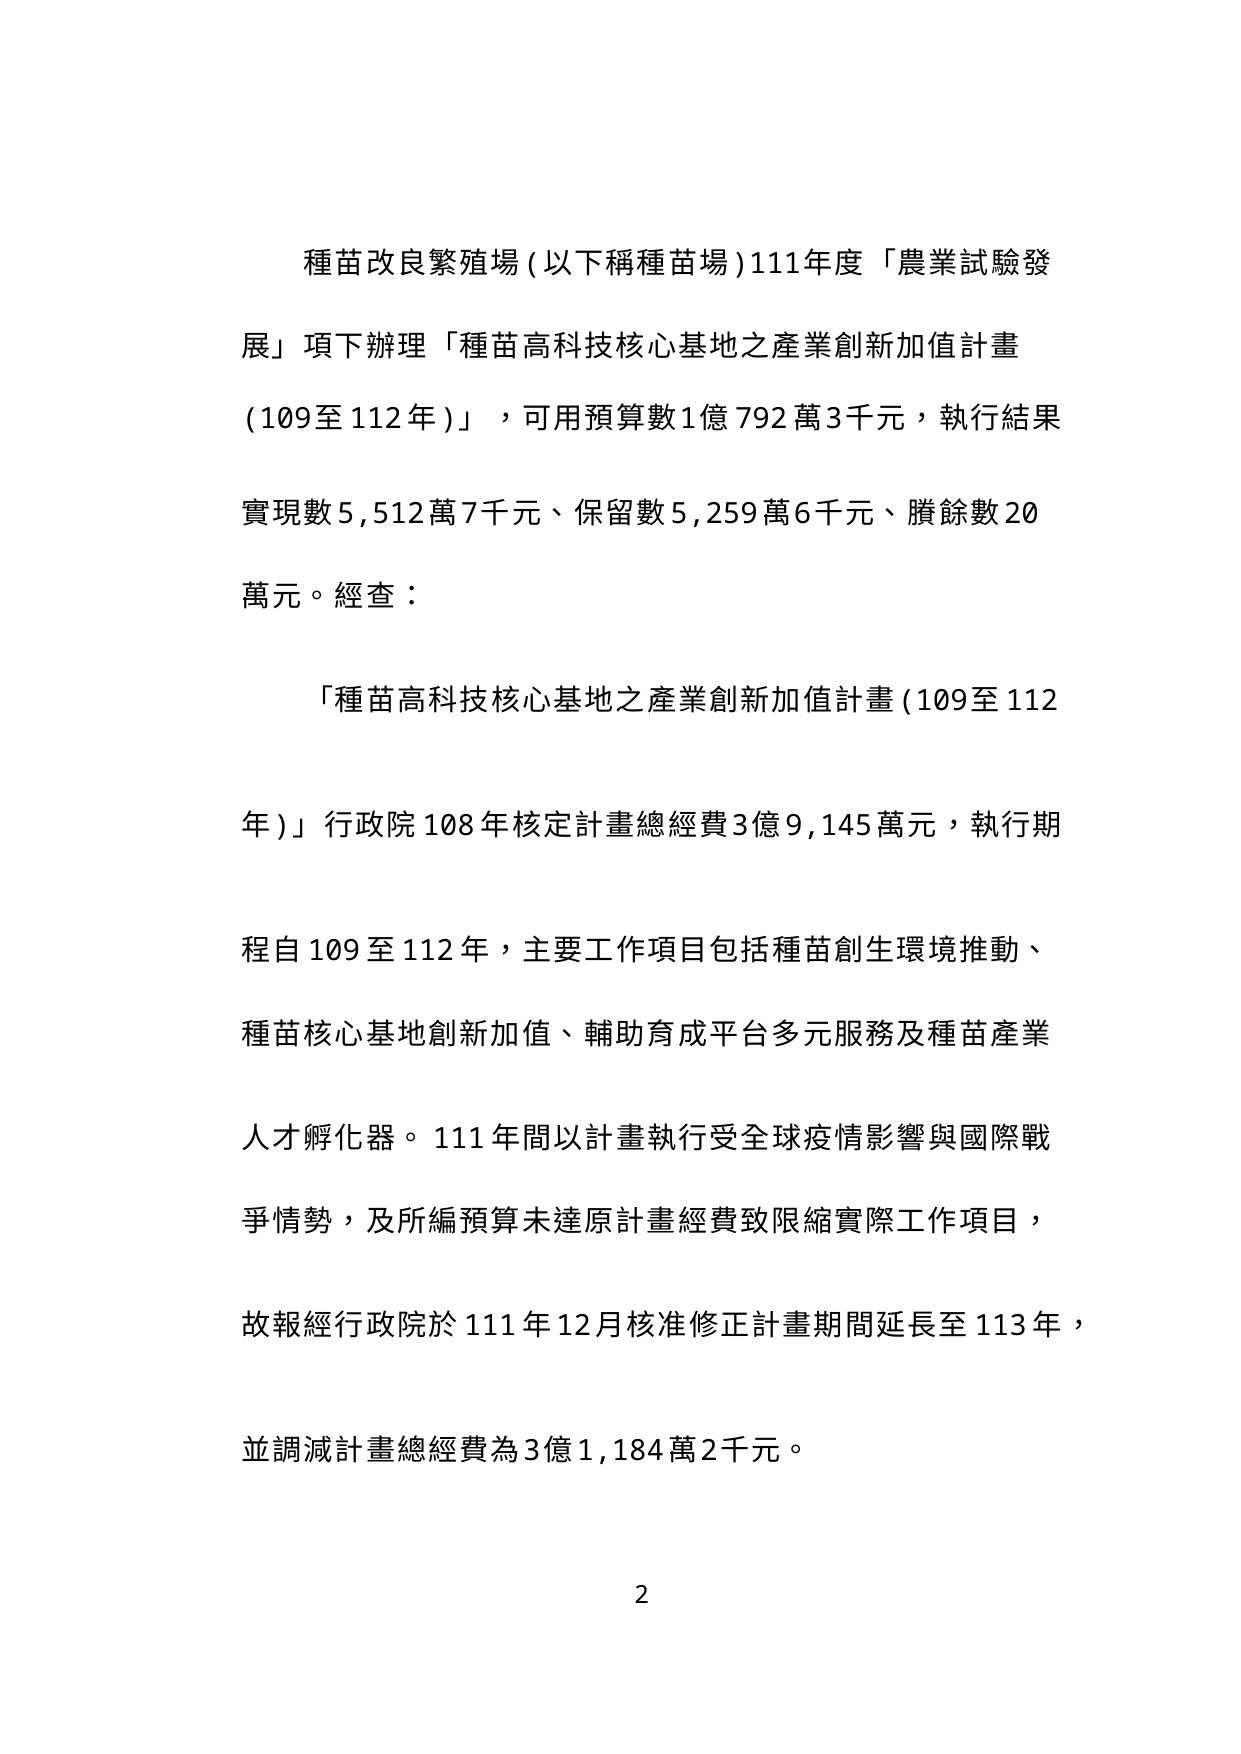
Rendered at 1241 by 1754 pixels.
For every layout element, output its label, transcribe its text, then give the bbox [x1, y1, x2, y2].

text 「種苗高科技核心基地之產業創新加值計畫(109至112年)」行政院108年核定計畫總經費3億9,145萬元，執行期程自109至112年，主要工作項目包括種苗創生環境推動、種苗核心基地創新加值、輔助育成平台多元服務及種苗產業人才孵化器。111年間以計畫執行受全球疫情影響與國際戰爭情勢，及所編預算未達原計畫經費致限縮實際工作項目，故報經行政院於111年12月核准修正計畫期間延長至113年，並調減計畫總經費為3億1,184萬2千元。 [236, 615, 1063, 1490]
text 種苗改良繁殖場(以下稱種苗場)111年度「農業試驗發展」項下辦理「種苗高科技核心基地之產業創新加值計畫(109至112年)」，可用預算數1億792萬3千元，執行結果實現數5,512萬7千元、保留數5,259萬6千元、賸餘數20萬元。經查： [236, 177, 1063, 615]
